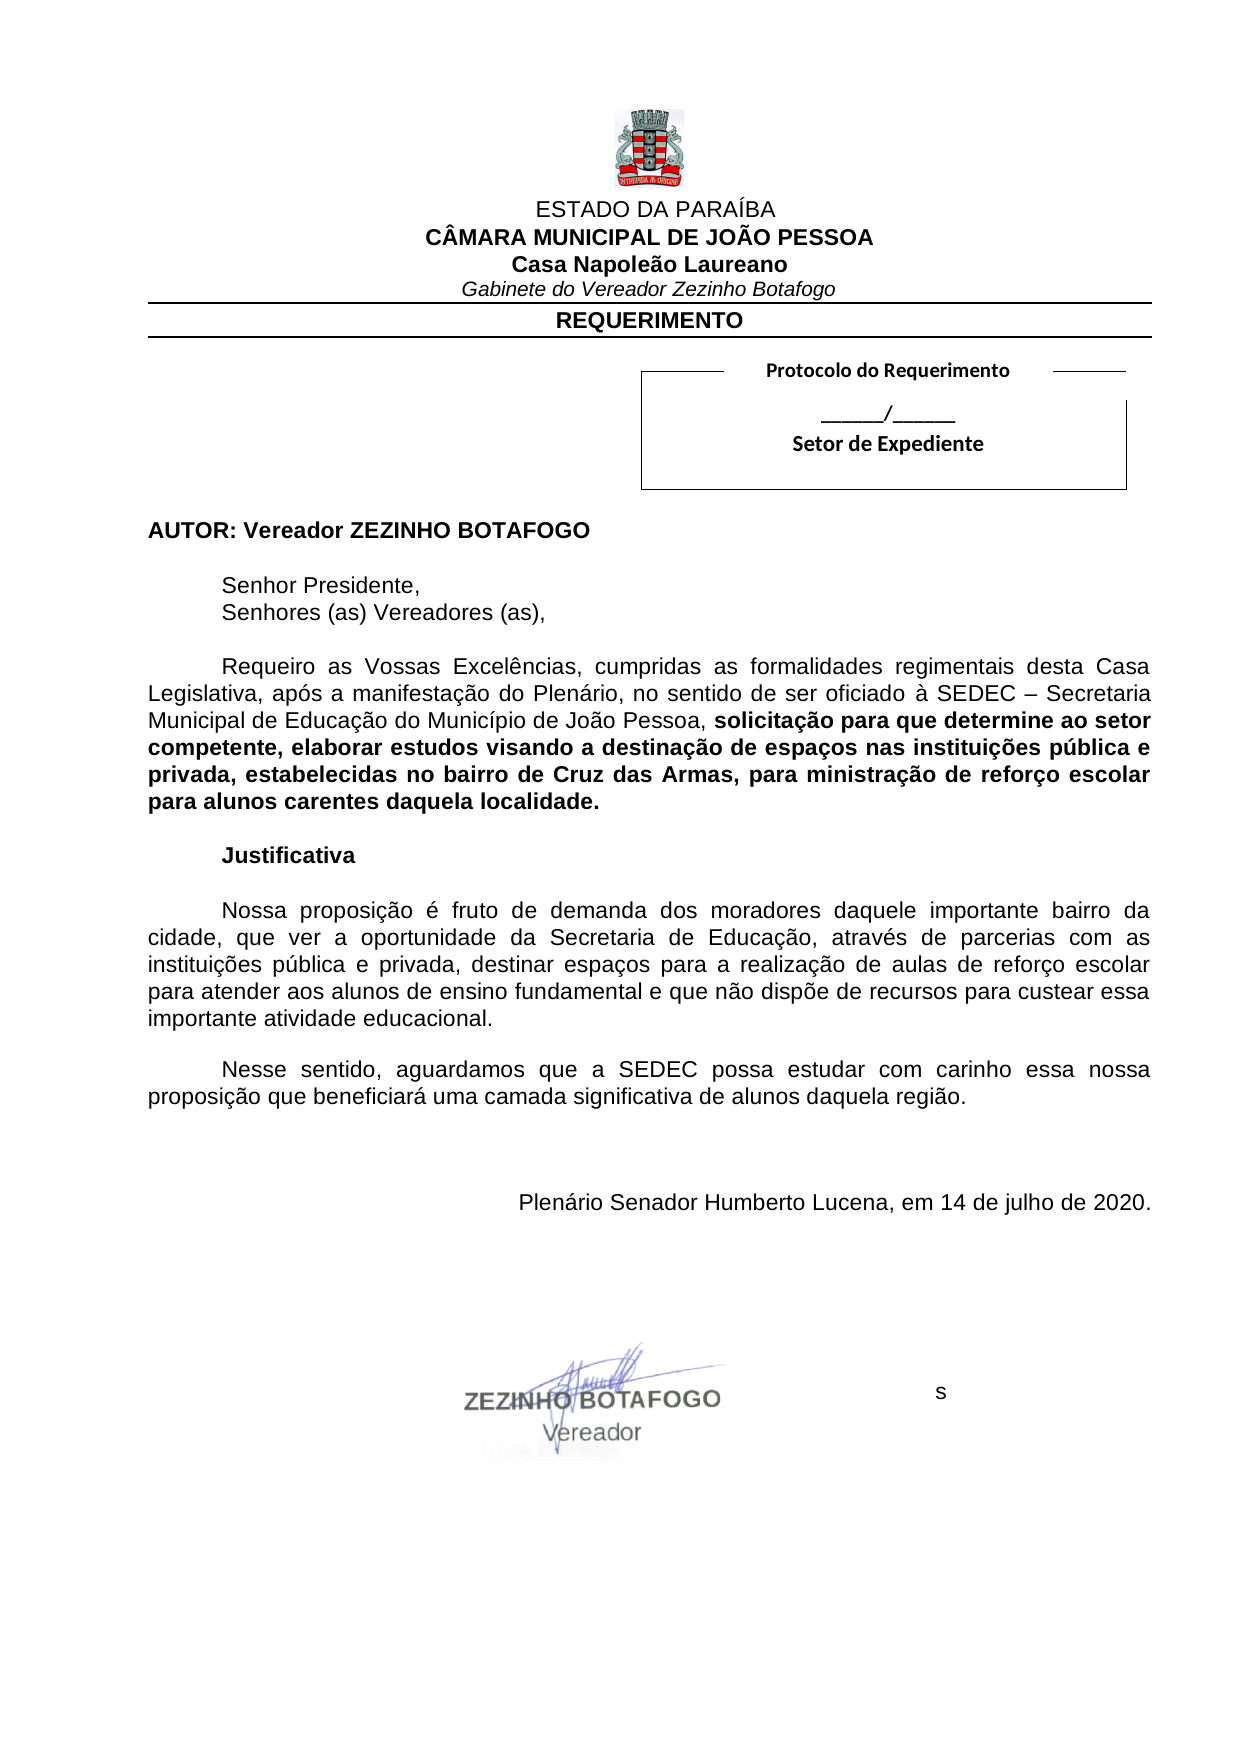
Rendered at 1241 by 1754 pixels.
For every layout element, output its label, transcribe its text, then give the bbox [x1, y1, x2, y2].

table_header [1053, 340, 1127, 371]
table_cell [642, 429, 723, 458]
table_cell [1053, 400, 1126, 429]
text Nossa proposição é fruto de demanda dos moradores daquele importante bairro da cidade, que ver a oportunidade da Secretaria de Educação, através de parcerias com as instituições pública e privada, destinar espaços para a realização de aulas de reforço escolar para atender aos alunos de ensino fundamental e que não dispõe de recursos para custear essa importante atividade educacional. [148, 896, 1152, 1031]
table_cell [642, 400, 723, 429]
table_cell ______/______ [724, 400, 1053, 429]
table_header Protocolo do Requerimento [724, 340, 1053, 400]
table_cell [1053, 429, 1126, 458]
text Requeiro as Vossas Excelências, cumpridas as formalidades regimentais desta Casa Legislativa, após a manifestação do Plenário, no sentido de ser oficiado à SEDEC – Secretaria Municipal de Educação do Município de João Pessoa, solicitação para que determine ao setor competente, elaborar estudos visando a destinação de espaços nas instituições pública e privada, estabelecidas no bairro de Cruz das Armas, para ministração de reforço escolar para alunos carentes daquela localidade. [148, 652, 1152, 815]
text Justificativa [148, 842, 1152, 869]
table_cell [642, 372, 723, 400]
text REQUERIMENTO [148, 304, 1152, 336]
table_cell [1053, 371, 1127, 400]
text Nesse sentido, aguardamos que a SEDEC possa estudar com carinho essa nossa proposição que beneficiará uma camada significativa de alunos daquela região. [148, 1055, 1152, 1109]
text Senhores (as) Vereadores (as), [148, 598, 1152, 625]
text s [731, 1377, 1152, 1404]
table_cell [642, 458, 723, 488]
table_header [641, 340, 723, 371]
picture [456, 1338, 731, 1461]
text AUTOR: Vereador ZEZINHO BOTAFOGO [148, 517, 1152, 544]
table_cell Setor de Expediente [724, 429, 1053, 458]
text Plenário Senador Humberto Lucena, em 14 de julho de 2020. [148, 1188, 1152, 1215]
text [148, 1377, 456, 1404]
table_cell [1053, 458, 1126, 488]
table_cell [724, 458, 1053, 488]
text Senhor Presidente, [148, 571, 1152, 598]
